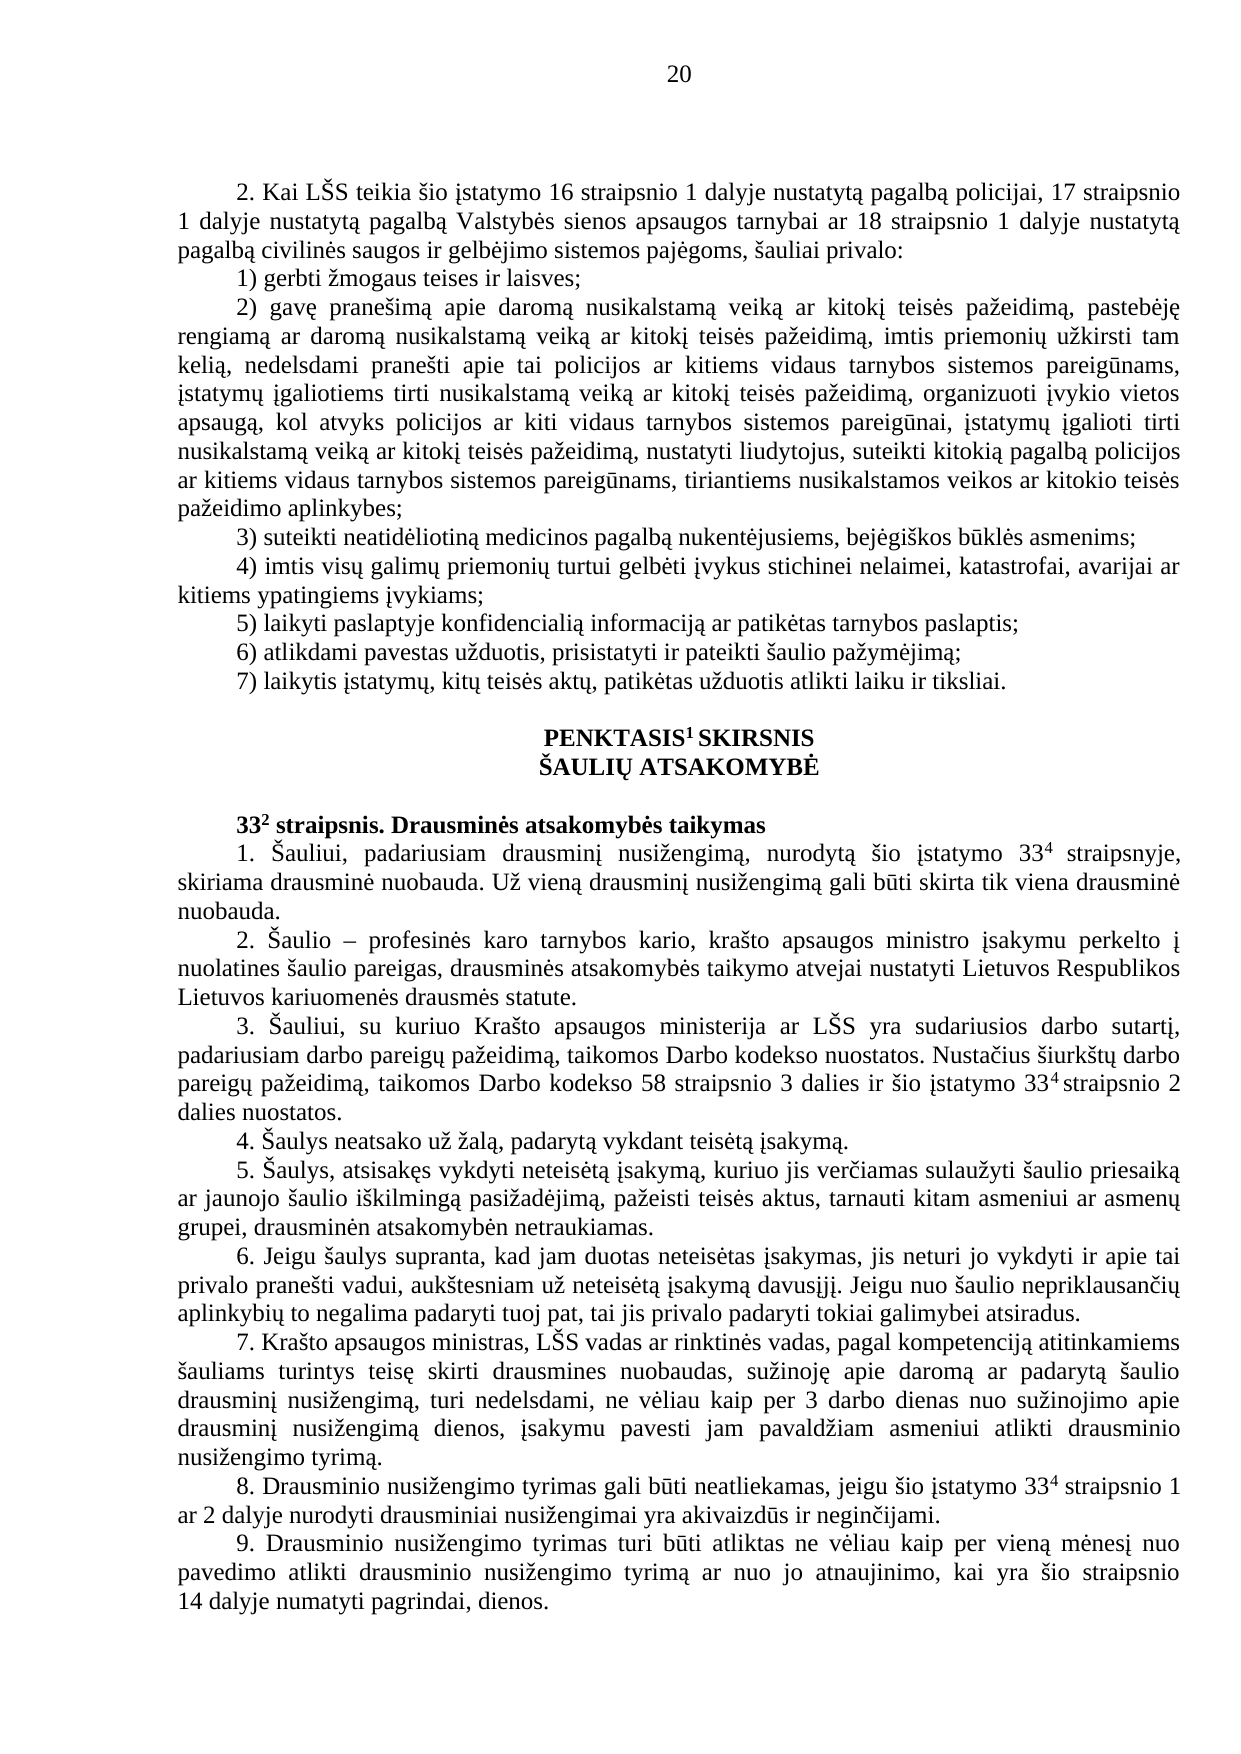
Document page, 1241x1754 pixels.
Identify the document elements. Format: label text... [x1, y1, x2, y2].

text ŠAULIŲ ATSAKOMYBĖ [177, 752, 1181, 781]
text 3) suteikti neatidėliotiną medicinos pagalbą nukentėjusiems, bejėgiškos būklės asmenims; [177, 522, 1181, 551]
text 9. Drausminio nusižengimo tyrimas turi būti atliktas ne vėliau kaip per vieną mėnesį nuo pavedimo atlikti drausminio nusižengimo tyrimą ar nuo jo atnaujinimo, kai yra šio straipsnio 14 dalyje numatyti pagrindai, dienos. [177, 1528, 1181, 1615]
text 6. Jeigu šaulys supranta, kad jam duotas neteisėtas įsakymas, jis neturi jo vykdyti ir apie tai privalo pranešti vadui, aukštesniam už neteisėtą įsakymą davusįjį. Jeigu nuo šaulio nepriklausančių aplinkybių to negalima padaryti tuoj pat, tai jis privalo padaryti tokiai galimybei atsiradus. [177, 1241, 1181, 1327]
text 3. Šauliui, su kuriuo Krašto apsaugos ministerija ar LŠS yra sudariusios darbo sutartį, padariusiam darbo pareigų pažeidimą, taikomos Darbo kodekso nuostatos. Nustačius šiurkštų darbo pareigų pažeidimą, taikomos Darbo kodekso 58 straipsnio 3 dalies ir šio įstatymo 334 straipsnio 2 dalies nuostatos. [177, 1011, 1181, 1126]
text 2. Šaulio – profesinės karo tarnybos kario, krašto apsaugos ministro įsakymu perkelto į nuolatines šaulio pareigas, drausminės atsakomybės taikymo atvejai nustatyti Lietuvos Respublikos Lietuvos kariuomenės drausmės statute. [177, 925, 1181, 1011]
text 7. Krašto apsaugos ministras, LŠS vadas ar rinktinės vadas, pagal kompetenciją atitinkamiems šauliams turintys teisę skirti drausmines nuobaudas, sužinoję apie daromą ar padarytą šaulio drausminį nusižengimą, turi nedelsdami, ne vėliau kaip per 3 darbo dienas nuo sužinojimo apie drausminį nusižengimą dienos, įsakymu pavesti jam pavaldžiam asmeniui atlikti drausminio nusižengimo tyrimą. [177, 1327, 1181, 1471]
text 4. Šaulys neatsako už žalą, padarytą vykdant teisėtą įsakymą. [177, 1126, 1181, 1155]
text 332 straipsnis. Drausminės atsakomybės taikymas [177, 810, 1181, 838]
text 5. Šaulys, atsisakęs vykdyti neteisėtą įsakymą, kuriuo jis verčiamas sulaužyti šaulio priesaiką ar jaunojo šaulio iškilmingą pasižadėjimą, pažeisti teisės aktus, tarnauti kitam asmeniui ar asmenų grupei, drausminėn atsakomybėn netraukiamas. [177, 1155, 1181, 1241]
text 7) laikytis įstatymų, kitų teisės aktų, patikėtas užduotis atlikti laiku ir tiksliai. [177, 666, 1181, 695]
text 5) laikyti paslaptyje konfidencialią informaciją ar patikėtas tarnybos paslaptis; [177, 608, 1181, 637]
text 2. Kai LŠS teikia šio įstatymo 16 straipsnio 1 dalyje nustatytą pagalbą policijai, 17 straipsnio 1 dalyje nustatytą pagalbą Valstybės sienos apsaugos tarnybai ar 18 straipsnio 1 dalyje nustatytą pagalbą civilinės saugos ir gelbėjimo sistemos pajėgoms, šauliai privalo: [177, 177, 1181, 263]
text 8. Drausminio nusižengimo tyrimas gali būti neatliekamas, jeigu šio įstatymo 334 straipsnio 1 ar 2 dalyje nurodyti drausminiai nusižengimai yra akivaizdūs ir neginčijami. [177, 1471, 1181, 1528]
text 6) atlikdami pavestas užduotis, prisistatyti ir pateikti šaulio pažymėjimą; [177, 637, 1181, 666]
text 2) gavę pranešimą apie daromą nusikalstamą veiką ar kitokį teisės pažeidimą, pastebėję rengiamą ar daromą nusikalstamą veiką ar kitokį teisės pažeidimą, imtis priemonių užkirsti tam kelią, nedelsdami pranešti apie tai policijos ar kitiems vidaus tarnybos sistemos pareigūnams, įstatymų įgaliotiems tirti nusikalstamą veiką ar kitokį teisės pažeidimą, organizuoti įvykio vietos apsaugą, kol atvyks policijos ar kiti vidaus tarnybos sistemos pareigūnai, įstatymų įgalioti tirti nusikalstamą veiką ar kitokį teisės pažeidimą, nustatyti liudytojus, suteikti kitokią pagalbą policijos ar kitiems vidaus tarnybos sistemos pareigūnams, tiriantiems nusikalstamos veikos ar kitokio teisės pažeidimo aplinkybes; [177, 292, 1181, 522]
text PENKTASIS1 SKIRSNIS [177, 723, 1181, 752]
text 1) gerbti žmogaus teises ir laisves; [177, 263, 1181, 292]
text 4) imtis visų galimų priemonių turtui gelbėti įvykus stichinei nelaimei, katastrofai, avarijai ar kitiems ypatingiems įvykiams; [177, 551, 1181, 608]
text 1. Šauliui, padariusiam drausminį nusižengimą, nurodytą šio įstatymo 334 straipsnyje, skiriama drausminė nuobauda. Už vieną drausminį nusižengimą gali būti skirta tik viena drausminė nuobauda. [177, 838, 1181, 925]
